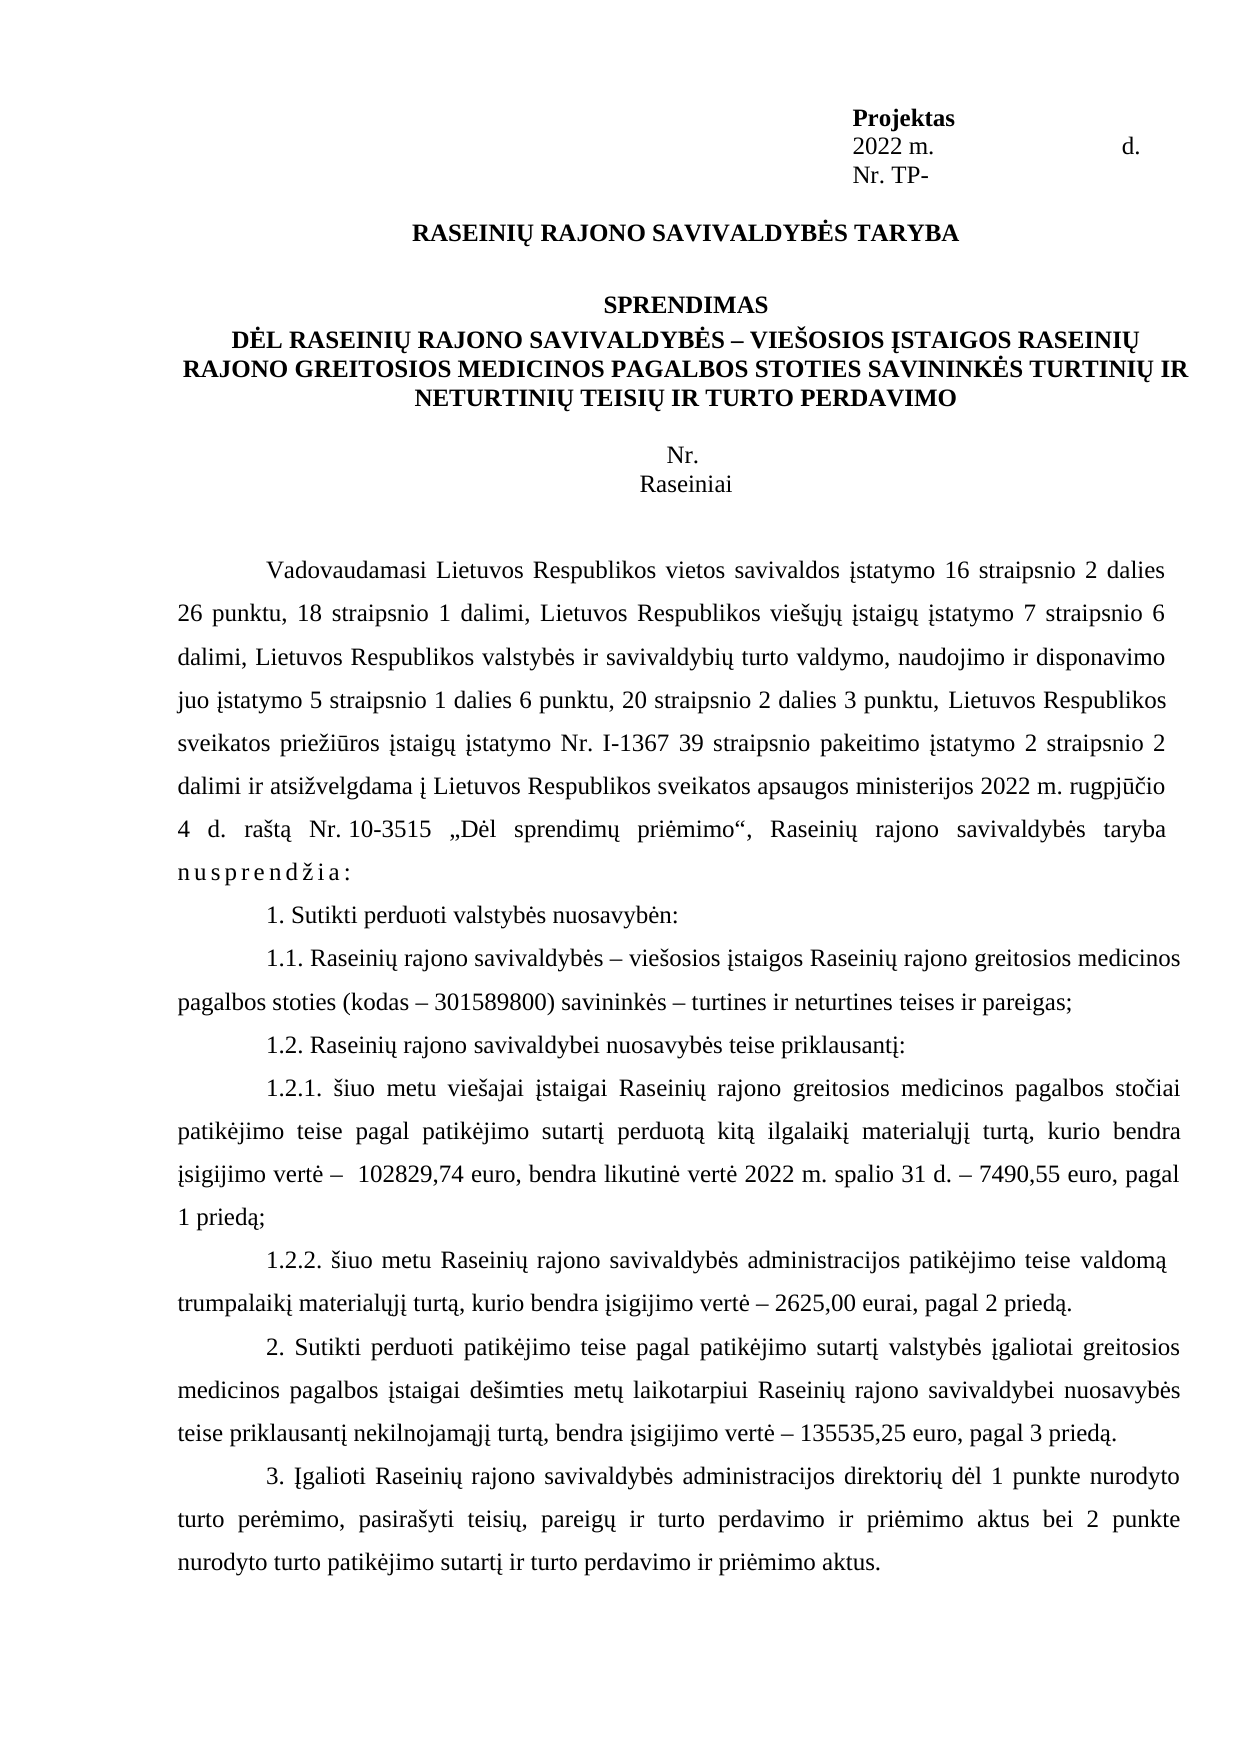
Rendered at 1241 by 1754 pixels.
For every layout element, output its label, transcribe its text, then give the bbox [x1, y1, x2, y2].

text 3. Įgalioti Raseinių rajono savivaldybės administracijos direktorių dėl 1 punkte nurodyto turto perėmimo, pasirašyti teisių, pareigų ir turto perdavimo ir priėmimo aktus bei 2 punkte nurodyto turto patikėjimo sutartį ir turto perdavimo ir priėmimo aktus. [177, 1461, 1181, 1576]
text 2. Sutikti perduoti patikėjimo teise pagal patikėjimo sutartį valstybės įgaliotai greitosios medicinos pagalbos įstaigai dešimties metų laikotarpiui Raseinių rajono savivaldybei nuosavybės teise priklausantį nekilnojamąjį turtą, bendra įsigijimo vertė – 135535,25 euro, pagal 3 priedą. [177, 1332, 1181, 1447]
text 1.2.1. šiuo metu viešajai įstaigai Raseinių rajono greitosios medicinos pagalbos stočiai patikėjimo teise pagal patikėjimo sutartį perduotą kitą ilgalaikį materialųjį turtą, kurio bendra įsigijimo vertė – 102829,74 euro, bendra likutinė vertė 2022 m. spalio 31 d. – 7490,55 euro, pagal 1 priedą; [177, 1073, 1181, 1231]
text 1.2. Raseinių rajono savivaldybei nuosavybės teise priklausantį: [177, 1030, 1181, 1058]
text 1.2.2. šiuo metu Raseinių rajono savivaldybės administracijos patikėjimo teise valdomą trumpalaikį materialųjį turtą, kurio bendra įsigijimo vertė – 2625,00 eurai, pagal 2 priedą. [177, 1245, 1166, 1317]
text 1. Sutikti perduoti valstybės nuosavybėn: [177, 900, 1181, 929]
table_header RASEINIŲ RAJONO SAVIVALDYBĖS TARYBA [177, 218, 1194, 290]
text 2022 m. d. [177, 131, 1181, 160]
table_cell Nr. Raseiniai [177, 412, 1194, 512]
text Nr. TP- [177, 160, 1181, 189]
text Projektas [177, 103, 1181, 131]
text Vadovaudamasi Lietuvos Respublikos vietos savivaldos įstatymo 16 straipsnio 2 dalies 26 punktu, 18 straipsnio 1 dalimi, Lietuvos Respublikos viešųjų įstaigų įstatymo 7 straipsnio 6 dalimi, Lietuvos Respublikos valstybės ir savivaldybių turto valdymo, naudojimo ir disponavimo juo įstatymo 5 straipsnio 1 dalies 6 punktu, 20 straipsnio 2 dalies 3 punktu, Lietuvos Respublikos sveikatos priežiūros įstaigų įstatymo Nr. I-1367 39 straipsnio pakeitimo įstatymo 2 straipsnio 2 dalimi ir atsižvelgdama į Lietuvos Respublikos sveikatos apsaugos ministerijos 2022 m. rugpjūčio 4 d. raštą Nr. 10-3515 „Dėl sprendimų priėmimo“, Raseinių rajono savivaldybės taryba nusprendžia: [177, 555, 1166, 886]
table_cell DĖL RASEINIŲ RAJONO SAVIVALDYBĖS – VIEŠOSIOS ĮSTAIGOS RASEINIŲ RAJONO GREITOSIOS MEDICINOS PAGALBOS STOTIES SAVININKĖS TURTINIŲ IR NETURTINIŲ TEISIŲ IR TURTO PERDAVIMO [177, 326, 1194, 412]
table_cell SPRENDIMAS [177, 290, 1194, 326]
text 1.1. Raseinių rajono savivaldybės – viešosios įstaigos Raseinių rajono greitosios medicinos pagalbos stoties (kodas – 301589800) savininkės – turtines ir neturtines teises ir pareigas; [177, 943, 1181, 1015]
